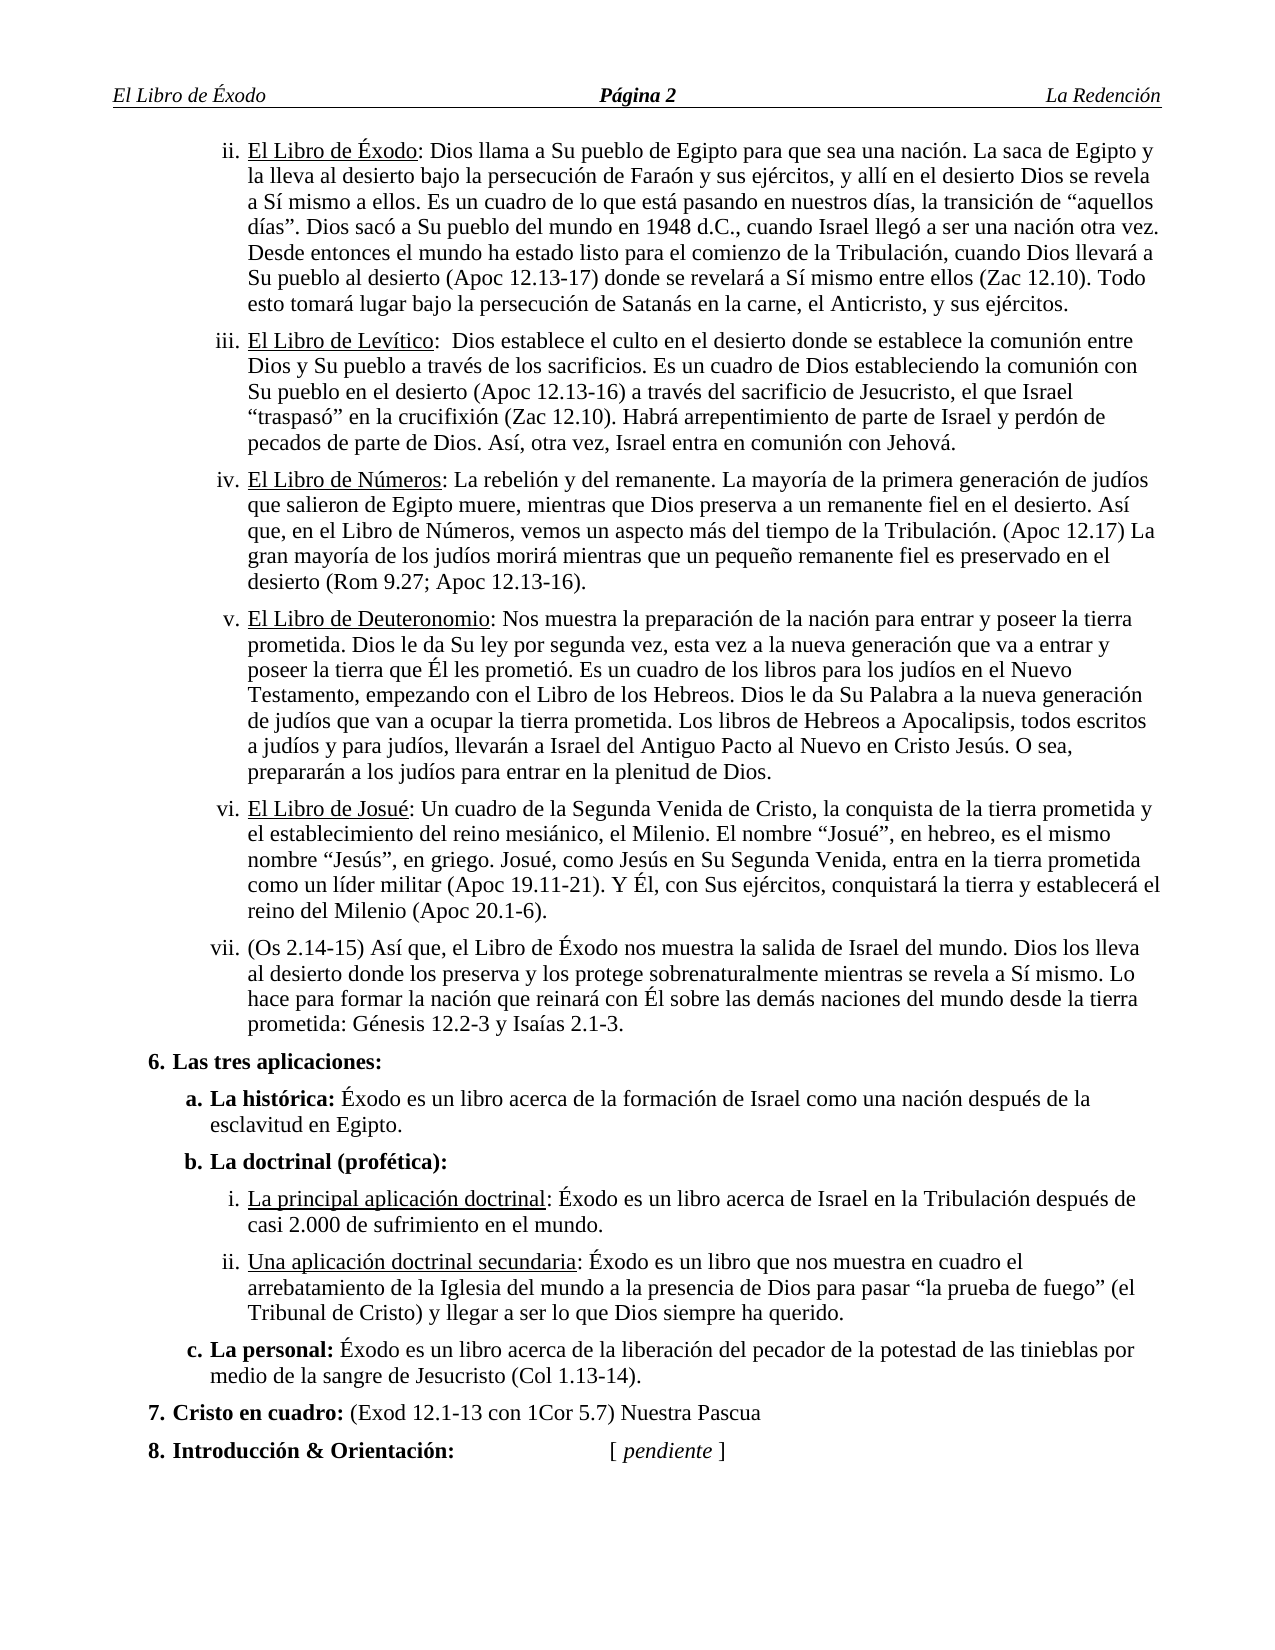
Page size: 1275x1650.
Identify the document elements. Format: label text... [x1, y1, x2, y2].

list El Libro de Éxodo: Dios llama a Su pueblo de Egipto para que sea una nación. La saca de Egipto y la lleva al desierto bajo la persecución de Faraón y sus ejércitos, y allí en el desierto Dios se revela a Sí mismo a ellos. Es un cuadro de lo que está pasando en nuestros días, la transición de “aquellos días”. Dios sacó a Su pueblo del mundo en 1948 d.C., cuando Israel llegó a ser una nación otra vez. Desde entonces el mundo ha estado listo para el comienzo de la Tribulación, cuando Dios llevará a Su pueblo al desierto (Apoc 12.13-17) donde se revelará a Sí mismo entre ellos (Zac 12.10). Todo esto tomará lugar bajo la persecución de Satanás en la carne, el Anticristo, y sus ejércitos. [187, 138, 1162, 316]
list Introducción & Orientación: [ pendiente ] [112, 1438, 1162, 1463]
list El Libro de Números: La rebelión y del remanente. La mayoría de la primera generación de judíos que salieron de Egipto muere, mientras que Dios preserva a un remanente fiel en el desierto. Así que, en el Libro de Números, vemos un aspecto más del tiempo de la Tribulación. (Apoc 12.17) La gran mayoría de los judíos morirá mientras que un pequeño remanente fiel es preservado en el desierto (Rom 9.27; Apoc 12.13-16). [187, 467, 1162, 594]
list La personal: Éxodo es un libro acerca de la liberación del pecador de la potestad de las tinieblas por medio de la sangre de Jesucristo (Col 1.13-14). [150, 1337, 1162, 1388]
list La histórica: Éxodo es un libro acerca de la formación de Israel como una nación después de la esclavitud en Egipto. [150, 1086, 1162, 1137]
list Una aplicación doctrinal secundaria: Éxodo es un libro que nos muestra en cuadro el arrebatamiento de la Iglesia del mundo a la presencia de Dios para pasar “la prueba de fuego” (el Tribunal de Cristo) y llegar a ser lo que Dios siempre ha querido. [187, 1249, 1162, 1325]
list La doctrinal (profética): [150, 1149, 1162, 1174]
list La principal aplicación doctrinal: Éxodo es un libro acerca de Israel en la Tribulación después de casi 2.000 de sufrimiento en el mundo. [187, 1186, 1162, 1237]
list Cristo en cuadro: (Exod 12.1-13 con 1Cor 5.7) Nuestra Pascua [112, 1400, 1162, 1426]
list Las tres aplicaciones: [112, 1049, 1162, 1074]
list El Libro de Deuteronomio: Nos muestra la preparación de la nación para entrar y poseer la tierra prometida. Dios le da Su ley por segunda vez, esta vez a la nueva generación que va a entrar y poseer la tierra que Él les prometió. Es un cuadro de los libros para los judíos en el Nuevo Testamento, empezando con el Libro de los Hebreos. Dios le da Su Palabra a la nueva generación de judíos que van a ocupar la tierra prometida. Los libros de Hebreos a Apocalipsis, todos escritos a judíos y para judíos, llevarán a Israel del Antiguo Pacto al Nuevo en Cristo Jesús. O sea, prepararán a los judíos para entrar en la plenitud de Dios. [187, 606, 1162, 784]
list El Libro de Josué: Un cuadro de la Segunda Venida de Cristo, la conquista de la tierra prometida y el establecimiento del reino mesiánico, el Milenio. El nombre “Josué”, en hebreo, es el mismo nombre “Jesús”, en griego. Josué, como Jesús en Su Segunda Venida, entra en la tierra prometida como un líder militar (Apoc 19.11-21). Y Él, con Sus ejércitos, conquistará la tierra y establecerá el reino del Milenio (Apoc 20.1-6). [187, 796, 1162, 923]
list (Os 2.14-15) Así que, el Libro de Éxodo nos muestra la salida de Israel del mundo. Dios los lleva al desierto donde los preserva y los protege sobrenaturalmente mientras se revela a Sí mismo. Lo hace para formar la nación que reinará con Él sobre las demás naciones del mundo desde la tierra prometida: Génesis 12.2-3 y Isaías 2.1-3. [187, 935, 1162, 1037]
list El Libro de Levítico: Dios establece el culto en el desierto donde se establece la comunión entre Dios y Su pueblo a través de los sacrificios. Es un cuadro de Dios estableciendo la comunión con Su pueblo en el desierto (Apoc 12.13-16) a través del sacrificio de Jesucristo, el que Israel “traspasó” en la crucifixión (Zac 12.10). Habrá arrepentimiento de parte de Israel y perdón de pecados de parte de Dios. Así, otra vez, Israel entra en comunión con Jehová. [187, 328, 1162, 455]
